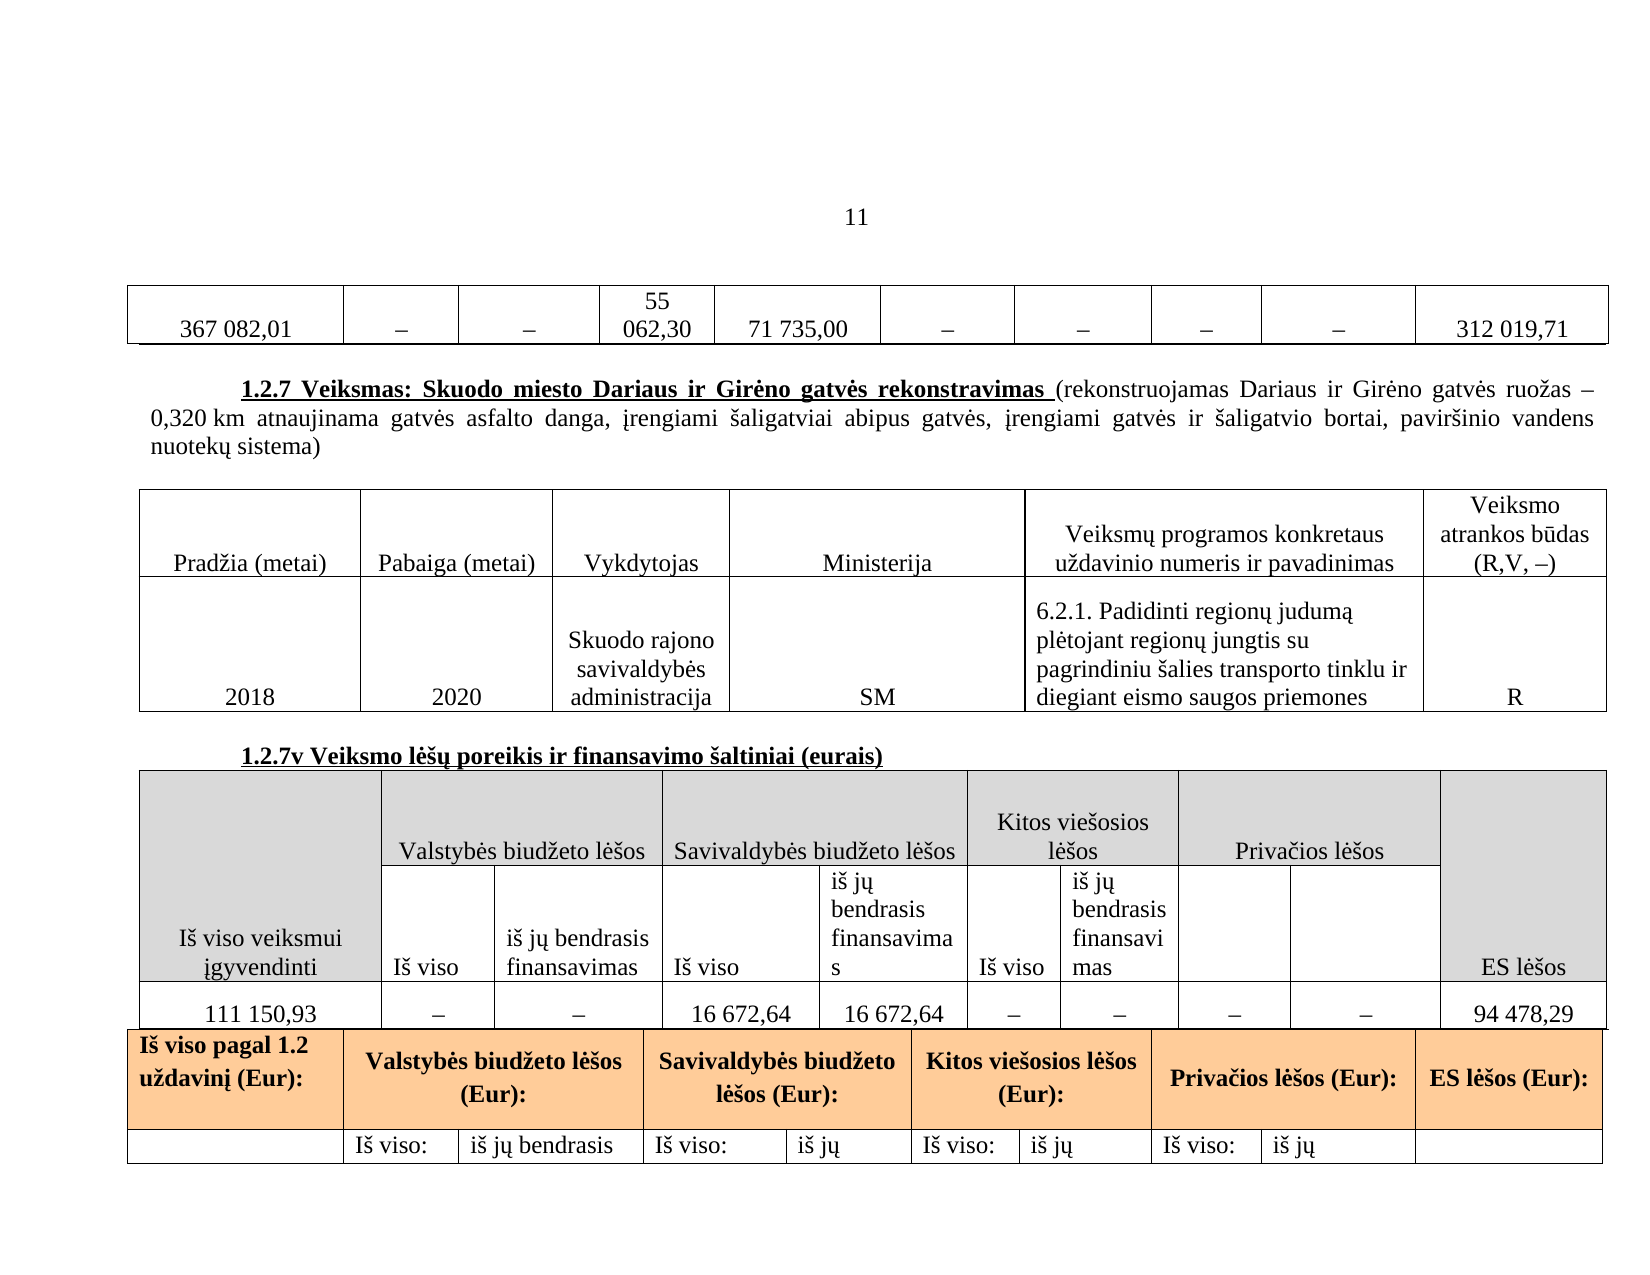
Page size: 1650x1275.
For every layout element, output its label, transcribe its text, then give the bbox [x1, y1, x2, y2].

table_cell [1603, 1030, 1609, 1129]
table_cell 312 019,71 [1416, 286, 1608, 343]
table_cell – [1291, 982, 1440, 1028]
table_cell 55 062,30 [600, 286, 714, 343]
table_cell Skuodo rajono savivaldybės administracija [553, 577, 729, 711]
table_cell – [495, 982, 662, 1028]
table_cell ES lėšos [1441, 771, 1606, 981]
table_cell iš jų [787, 1130, 911, 1163]
table_cell – [968, 982, 1060, 1028]
table_cell – [1179, 982, 1290, 1028]
table_cell 71 735,00 [715, 286, 880, 343]
table_cell Pabaiga (metai) [361, 490, 552, 576]
table_cell 2018 [140, 577, 360, 711]
table_cell Kitos viešosios lėšos (Eur): [912, 1030, 1151, 1129]
table_cell Veiksmų programos konkretaus uždavinio numeris ir pavadinimas [1026, 490, 1423, 576]
table_cell 1.2.7v Veiksmo lėšų poreikis ir finansavimo šaltiniai (eurais) [139, 712, 1606, 770]
table_cell Privačios lėšos (Eur): [1152, 1030, 1415, 1129]
table_cell SM [730, 577, 1024, 711]
table_cell [1291, 866, 1440, 981]
table_cell Savivaldybės biudžeto lėšos (Eur): [644, 1030, 911, 1129]
table_cell – [1262, 286, 1415, 343]
table_cell Iš viso: [912, 1130, 1019, 1163]
table_cell [1603, 1129, 1609, 1163]
table_cell iš jų bendrasis finansavimas [820, 866, 967, 981]
table_cell [1179, 866, 1290, 981]
table_cell 111 150,93 [140, 982, 381, 1028]
table_cell – [1015, 286, 1151, 343]
table_cell Iš viso [663, 866, 819, 981]
table_cell [1416, 1130, 1602, 1163]
table_cell Kitos viešosios lėšos [968, 771, 1178, 865]
table_cell 2020 [361, 577, 552, 711]
table_cell – [382, 982, 494, 1028]
table_cell Valstybės biudžeto lėšos [382, 771, 662, 865]
table_cell 16 672,64 [663, 982, 819, 1028]
table_cell iš jų [1020, 1130, 1151, 1163]
table_cell iš jų bendrasis finansavimas [1061, 866, 1178, 981]
table_cell Iš viso: [1152, 1130, 1261, 1163]
table_cell Valstybės biudžeto lėšos (Eur): [344, 1030, 643, 1129]
table_cell [128, 1130, 343, 1163]
table_cell – [1061, 982, 1178, 1028]
table_cell Iš viso: [344, 1130, 458, 1163]
table_cell – [344, 286, 458, 343]
table_cell iš jų bendrasis [459, 1130, 643, 1163]
table_cell Privačios lėšos [1179, 771, 1440, 865]
table_cell iš jų bendrasis finansavimas [495, 866, 662, 981]
table_cell – [881, 286, 1014, 343]
table_cell Savivaldybės biudžeto lėšos [663, 771, 967, 865]
table_cell R [1424, 577, 1606, 711]
table_cell Iš viso pagal 1.2 uždavinį (Eur): [128, 1030, 343, 1129]
table_cell Iš viso veiksmui įgyvendinti [140, 771, 381, 981]
table_cell Iš viso [382, 866, 494, 981]
table_cell ES lėšos (Eur): [1416, 1030, 1602, 1129]
table_cell Ministerija [730, 490, 1024, 576]
table_cell 94 478,29 [1441, 982, 1606, 1028]
table_cell iš jų [1262, 1130, 1415, 1163]
table_header 1.2.7 Veiksmas: Skuodo miesto Dariaus ir Girėno gatvės rekonstravimas (rekonstruojamas Dariaus ir Girėno gatvės ruožas – 0,320 km atnaujinama gatvės asfalto danga, įrengiami šaligatviai abipus gatvės, įrengiami gatvės ir šaligatvio bortai, paviršinio vandens nuotekų sistema) [139, 345, 1606, 489]
table_cell 16 672,64 [820, 982, 967, 1028]
table_cell Vykdytojas [553, 490, 729, 576]
table_cell – [459, 286, 599, 343]
table_cell [128, 344, 139, 1029]
table_cell Iš viso [968, 866, 1060, 981]
table_cell Iš viso: [644, 1130, 786, 1163]
table_cell Veiksmo atrankos būdas (R,V, –) [1424, 490, 1606, 576]
table_cell Pradžia (metai) [140, 490, 360, 576]
table_cell – [1152, 286, 1261, 343]
table_cell 6.2.1. Padidinti regionų judumą plėtojant regionų jungtis su pagrindiniu šalies transporto tinklu ir diegiant eismo saugos priemones [1026, 577, 1423, 711]
table_cell 367 082,01 [128, 286, 343, 343]
